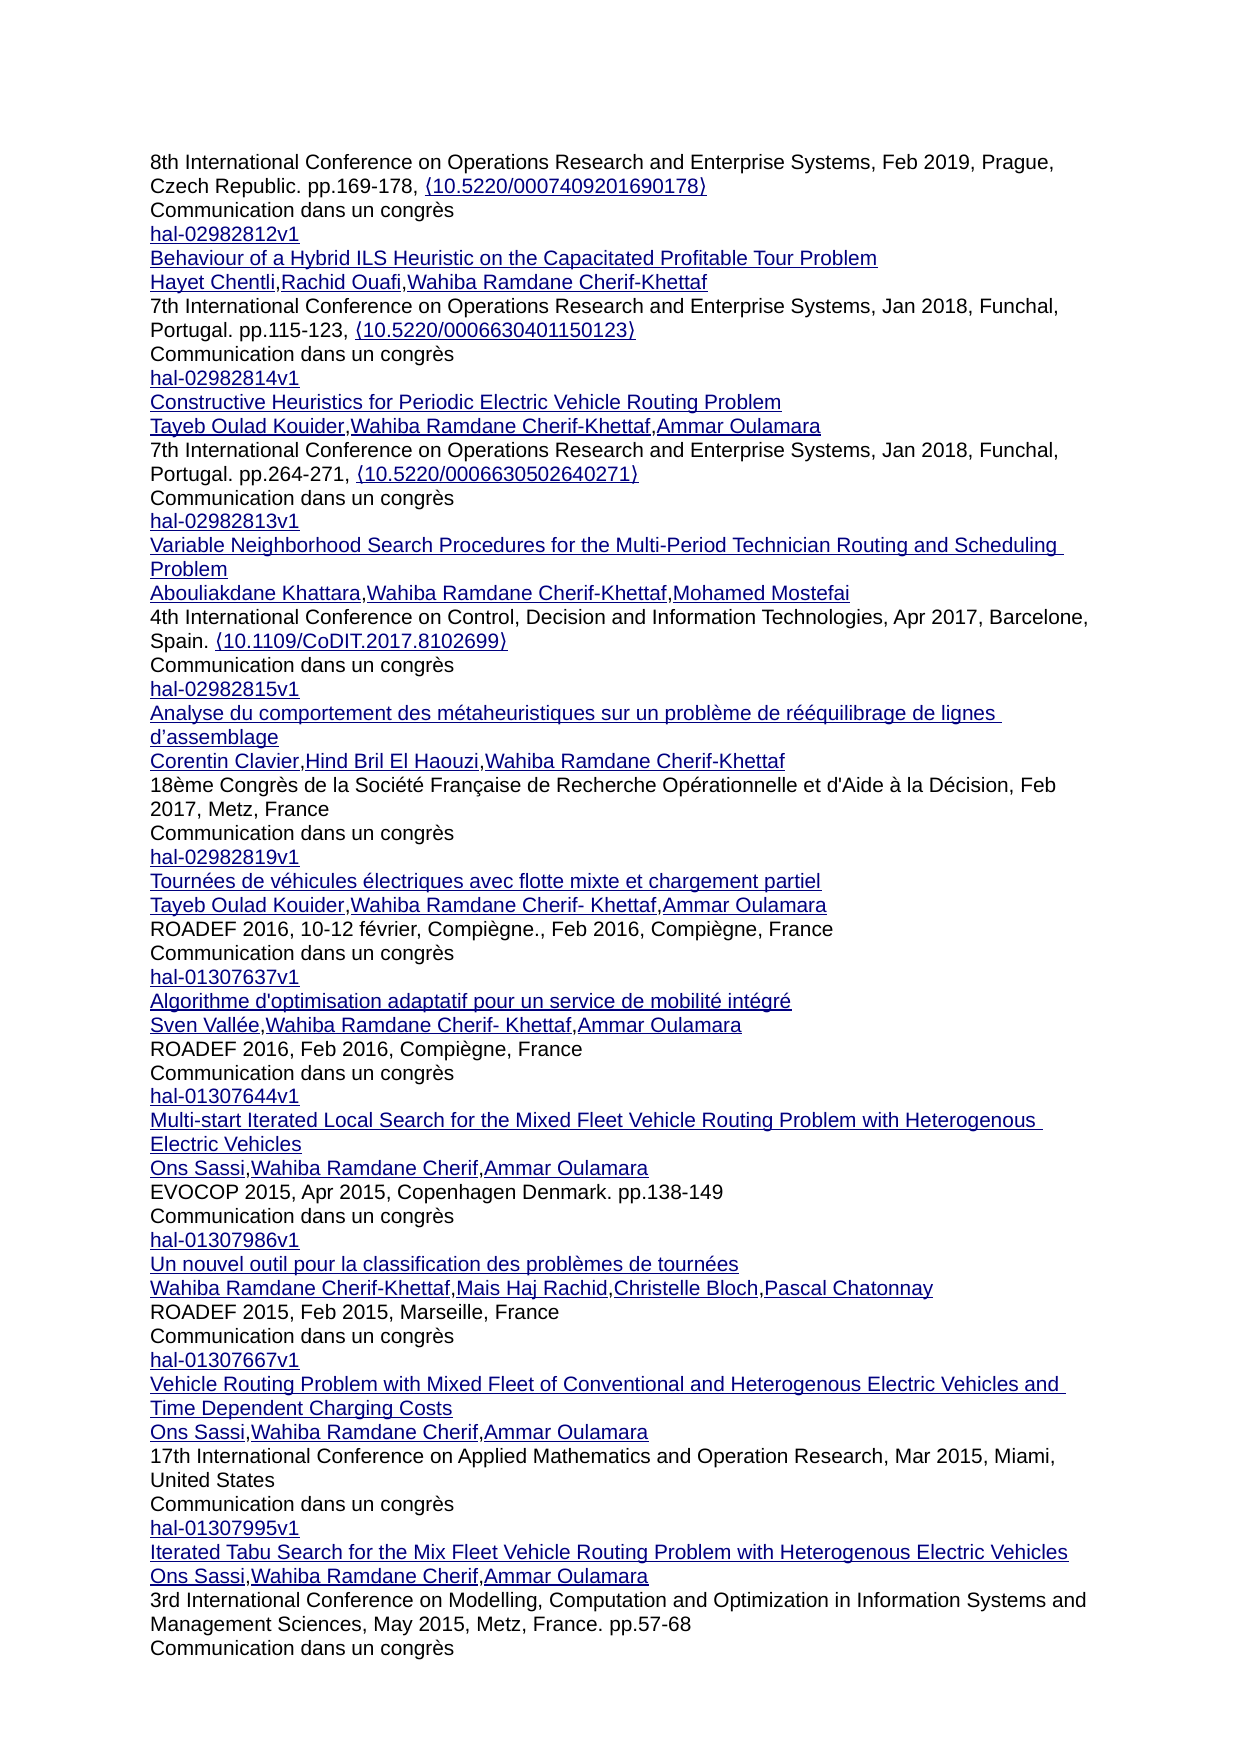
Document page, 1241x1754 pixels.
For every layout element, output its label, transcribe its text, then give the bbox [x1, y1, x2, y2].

table_cell Analyse du comportement des métaheuristiques sur un problème de rééquilibrage de lignes d’assemblage Corentin Clavier,Hind Bril El Haouzi,Wahiba Ramdane Cherif-Khettaf 18ème Congrès de la Société Française de Recherche Opérationnelle et d'Aide à la Décision, Feb 2017, Metz, France Communication dans un congrès hal-02982819v1 [150, 701, 1090, 869]
table_cell Algorithme d'optimisation adaptatif pour un service de mobilité intégré Sven Vallée,Wahiba Ramdane Cherif- Khettaf,Ammar Oulamara ROADEF 2016, Feb 2016, Compiègne, France Communication dans un congrès hal-01307644v1 [150, 989, 1090, 1108]
table_cell Un nouvel outil pour la classification des problèmes de tournées Wahiba Ramdane Cherif-Khettaf,Mais Haj Rachid,Christelle Bloch,Pascal Chatonnay ROADEF 2015, Feb 2015, Marseille, France Communication dans un congrès hal-01307667v1 [150, 1252, 1090, 1372]
table_cell Multi-start Iterated Local Search for the Mixed Fleet Vehicle Routing Problem with Heterogenous Electric Vehicles Ons Sassi,Wahiba Ramdane Cherif,Ammar Oulamara EVOCOP 2015, Apr 2015, Copenhagen Denmark. pp.138-149 Communication dans un congrès hal-01307986v1 [150, 1108, 1090, 1252]
table_cell 8th International Conference on Operations Research and Enterprise Systems, Feb 2019, Prague, Czech Republic. pp.169-178, ⟨10.5220/0007409201690178⟩ Communication dans un congrès hal-02982812v1 [150, 150, 1090, 246]
table_cell Iterated Tabu Search for the Mix Fleet Vehicle Routing Problem with Heterogenous Electric Vehicles Ons Sassi,Wahiba Ramdane Cherif,Ammar Oulamara 3rd International Conference on Modelling, Computation and Optimization in Information Systems and Management Sciences, May 2015, Metz, France. pp.57-68 Communication dans un congrès [150, 1540, 1090, 1659]
table_cell Vehicle Routing Problem with Mixed Fleet of Conventional and Heterogenous Electric Vehicles and Time Dependent Charging Costs Ons Sassi,Wahiba Ramdane Cherif,Ammar Oulamara 17th International Conference on Applied Mathematics and Operation Research, Mar 2015, Miami, United States Communication dans un congrès hal-01307995v1 [150, 1372, 1090, 1539]
table_cell Behaviour of a Hybrid ILS Heuristic on the Capacitated Profitable Tour Problem Hayet Chentli,Rachid Ouafi,Wahiba Ramdane Cherif-Khettaf 7th International Conference on Operations Research and Enterprise Systems, Jan 2018, Funchal, Portugal. pp.115-123, ⟨10.5220/0006630401150123⟩ Communication dans un congrès hal-02982814v1 [150, 246, 1090, 389]
table_cell Tournées de véhicules électriques avec flotte mixte et chargement partiel Tayeb Oulad Kouider,Wahiba Ramdane Cherif- Khettaf,Ammar Oulamara ROADEF 2016, 10-12 février, Compiègne., Feb 2016, Compiègne, France Communication dans un congrès hal-01307637v1 [150, 869, 1090, 988]
table_cell Constructive Heuristics for Periodic Electric Vehicle Routing Problem Tayeb Oulad Kouider,Wahiba Ramdane Cherif-Khettaf,Ammar Oulamara 7th International Conference on Operations Research and Enterprise Systems, Jan 2018, Funchal, Portugal. pp.264-271, ⟨10.5220/0006630502640271⟩ Communication dans un congrès hal-02982813v1 [150, 390, 1090, 533]
table_cell Variable Neighborhood Search Procedures for the Multi-Period Technician Routing and Scheduling Problem Abouliakdane Khattara,Wahiba Ramdane Cherif-Khettaf,Mohamed Mostefai 4th International Conference on Control, Decision and Information Technologies, Apr 2017, Barcelone, Spain. ⟨10.1109/CoDIT.2017.8102699⟩ Communication dans un congrès hal-02982815v1 [150, 533, 1090, 701]
